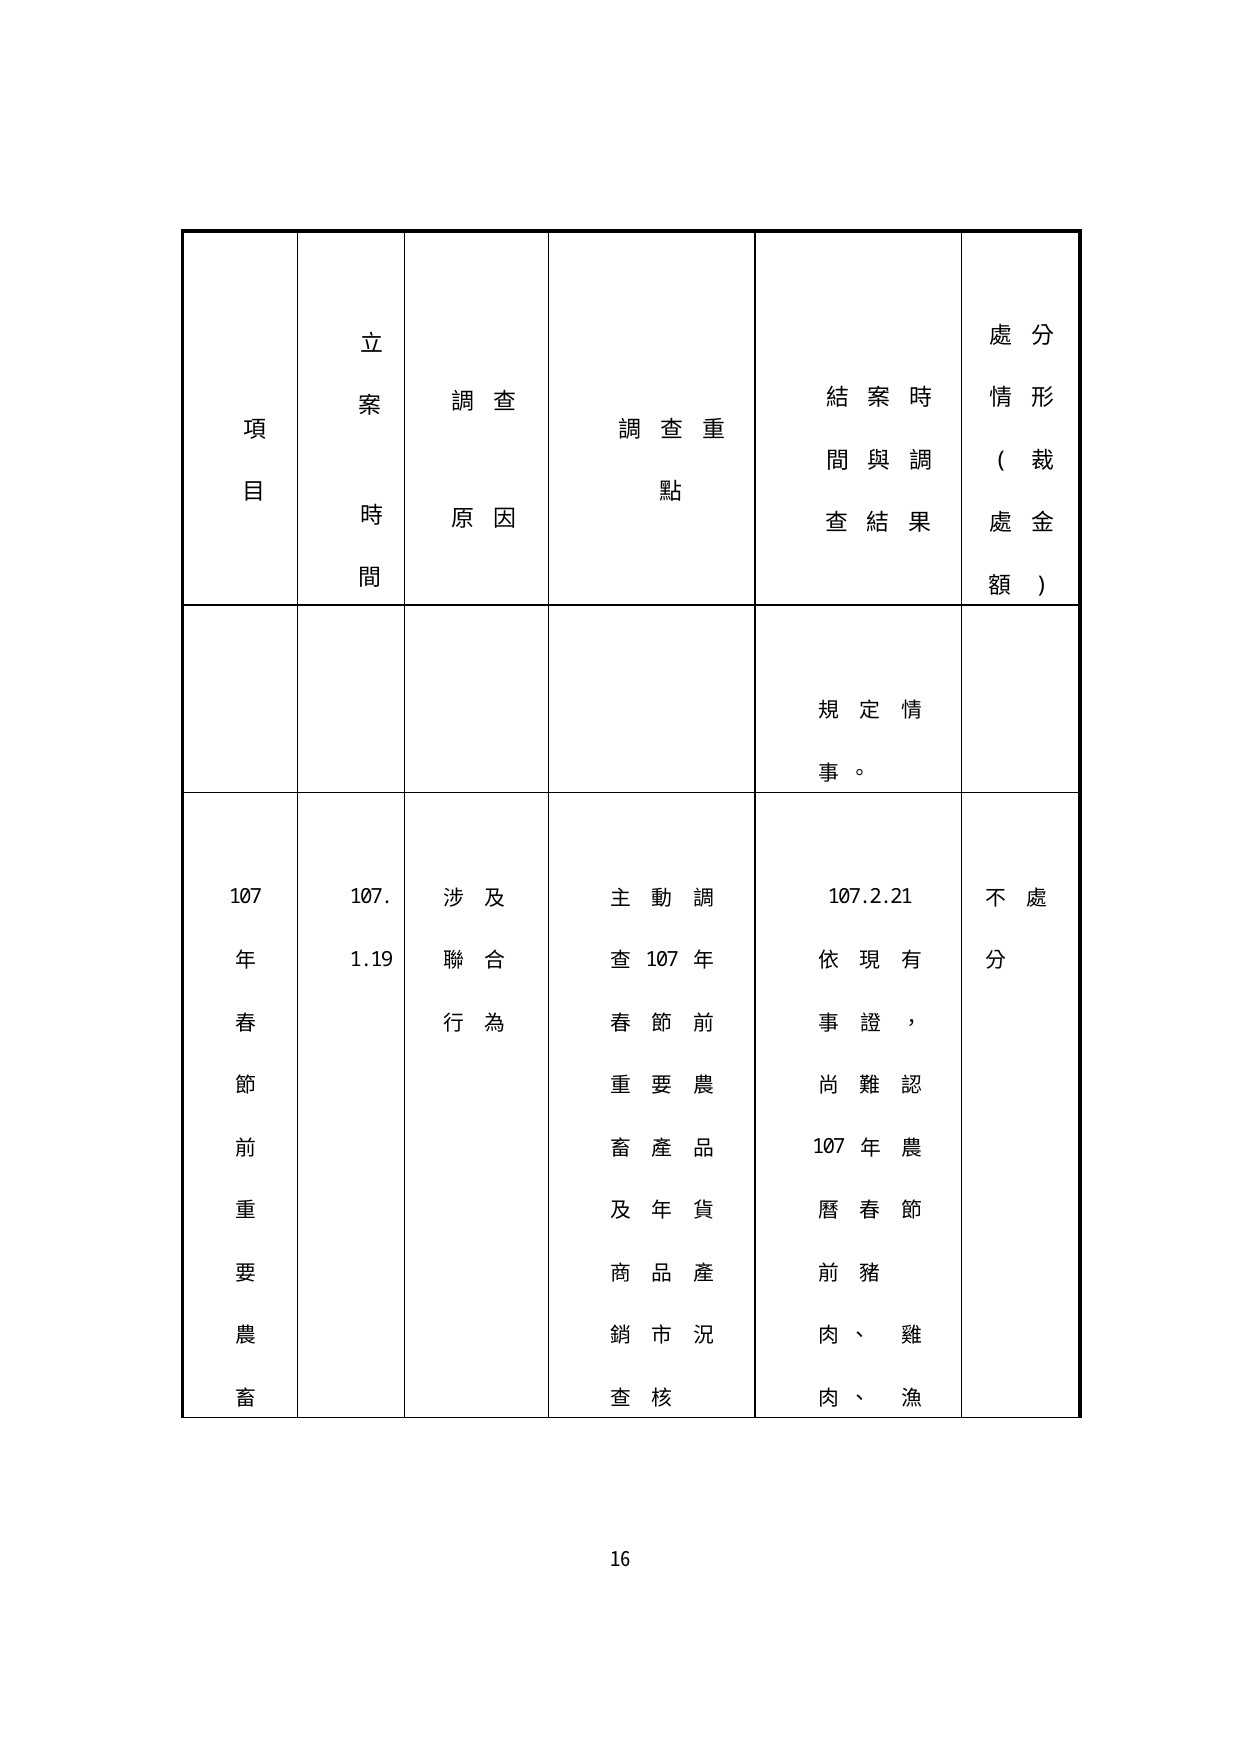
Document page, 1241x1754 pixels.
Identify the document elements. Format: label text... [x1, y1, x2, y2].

table_cell 107.1.19 [298, 793, 404, 1417]
table_header 調查重點 [549, 233, 754, 604]
table_cell 涉及聯合行為 [405, 793, 548, 1417]
table_cell [405, 606, 548, 792]
table_header 調查 原因 [405, 233, 548, 604]
table_cell 107.2.21依現有事證，尚難認107年農曆春節前豬肉、雞肉、漁 [756, 793, 961, 1417]
table_cell 不處分 [962, 793, 1078, 1417]
table_cell [962, 606, 1078, 792]
table_cell 107年春節前重要農畜 [184, 793, 297, 1417]
table_header 結案時間與調查結果 [756, 233, 961, 604]
table_header 處分情形(裁處金額) [962, 233, 1078, 604]
table_cell [549, 606, 754, 792]
table_cell [298, 606, 404, 792]
table_cell 主動調查107年春節前重要農畜產品及年貨商品產銷市況查核 [549, 793, 754, 1417]
table_cell 規定情事。 [756, 606, 961, 792]
table_header 項目 [184, 233, 297, 604]
table_cell [184, 606, 297, 792]
table_header 立案 時間 [298, 233, 404, 604]
